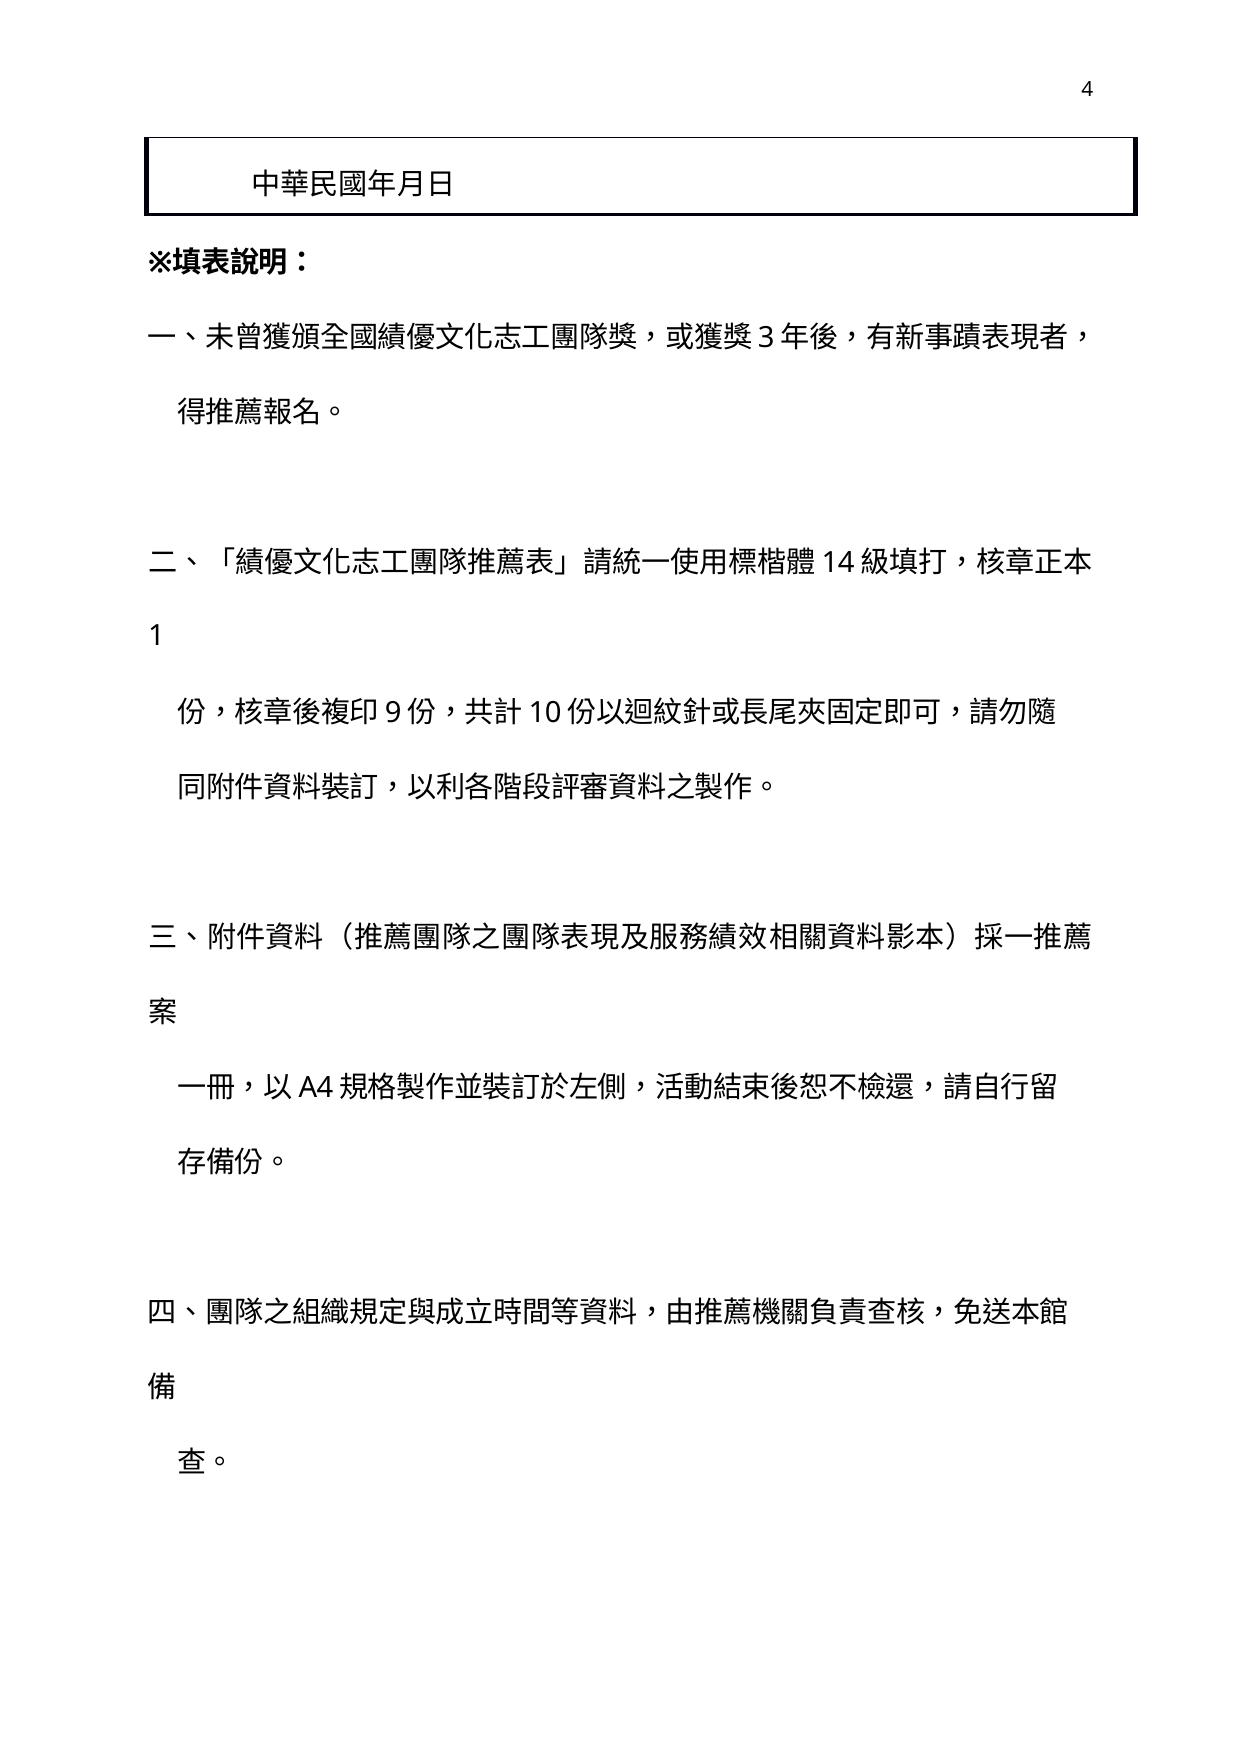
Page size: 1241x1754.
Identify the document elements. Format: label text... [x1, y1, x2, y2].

text ※填表說明： [148, 216, 1093, 291]
text 二、「績優文化志工團隊推薦表」請統一使用標楷體14級填打，核章正本1 [148, 516, 1093, 666]
text 查。 [148, 1416, 1093, 1566]
text 份，核章後複印9份，共計10份以迴紋針或長尾夾固定即可，請勿隨 [148, 666, 1093, 741]
table_cell 中華民國年月日 [149, 138, 1133, 213]
text 三、附件資料（推薦團隊之團隊表現及服務績效相關資料影本）採一推薦案 [148, 891, 1093, 1041]
text 同附件資料裝訂，以利各階段評審資料之製作。 [148, 741, 1093, 816]
text 一冊，以A4規格製作並裝訂於左側，活動結束後恕不檢還，請自行留 [148, 1041, 1093, 1116]
text 一、未曾獲頒全國績優文化志工團隊獎，或獲獎3年後，有新事蹟表現者， [148, 291, 1093, 366]
text 四、團隊之組織規定與成立時間等資料，由推薦機關負責查核，免送本館備 [148, 1266, 1093, 1416]
text 得推薦報名。 [148, 366, 1093, 441]
text 存備份。 [148, 1116, 1093, 1191]
